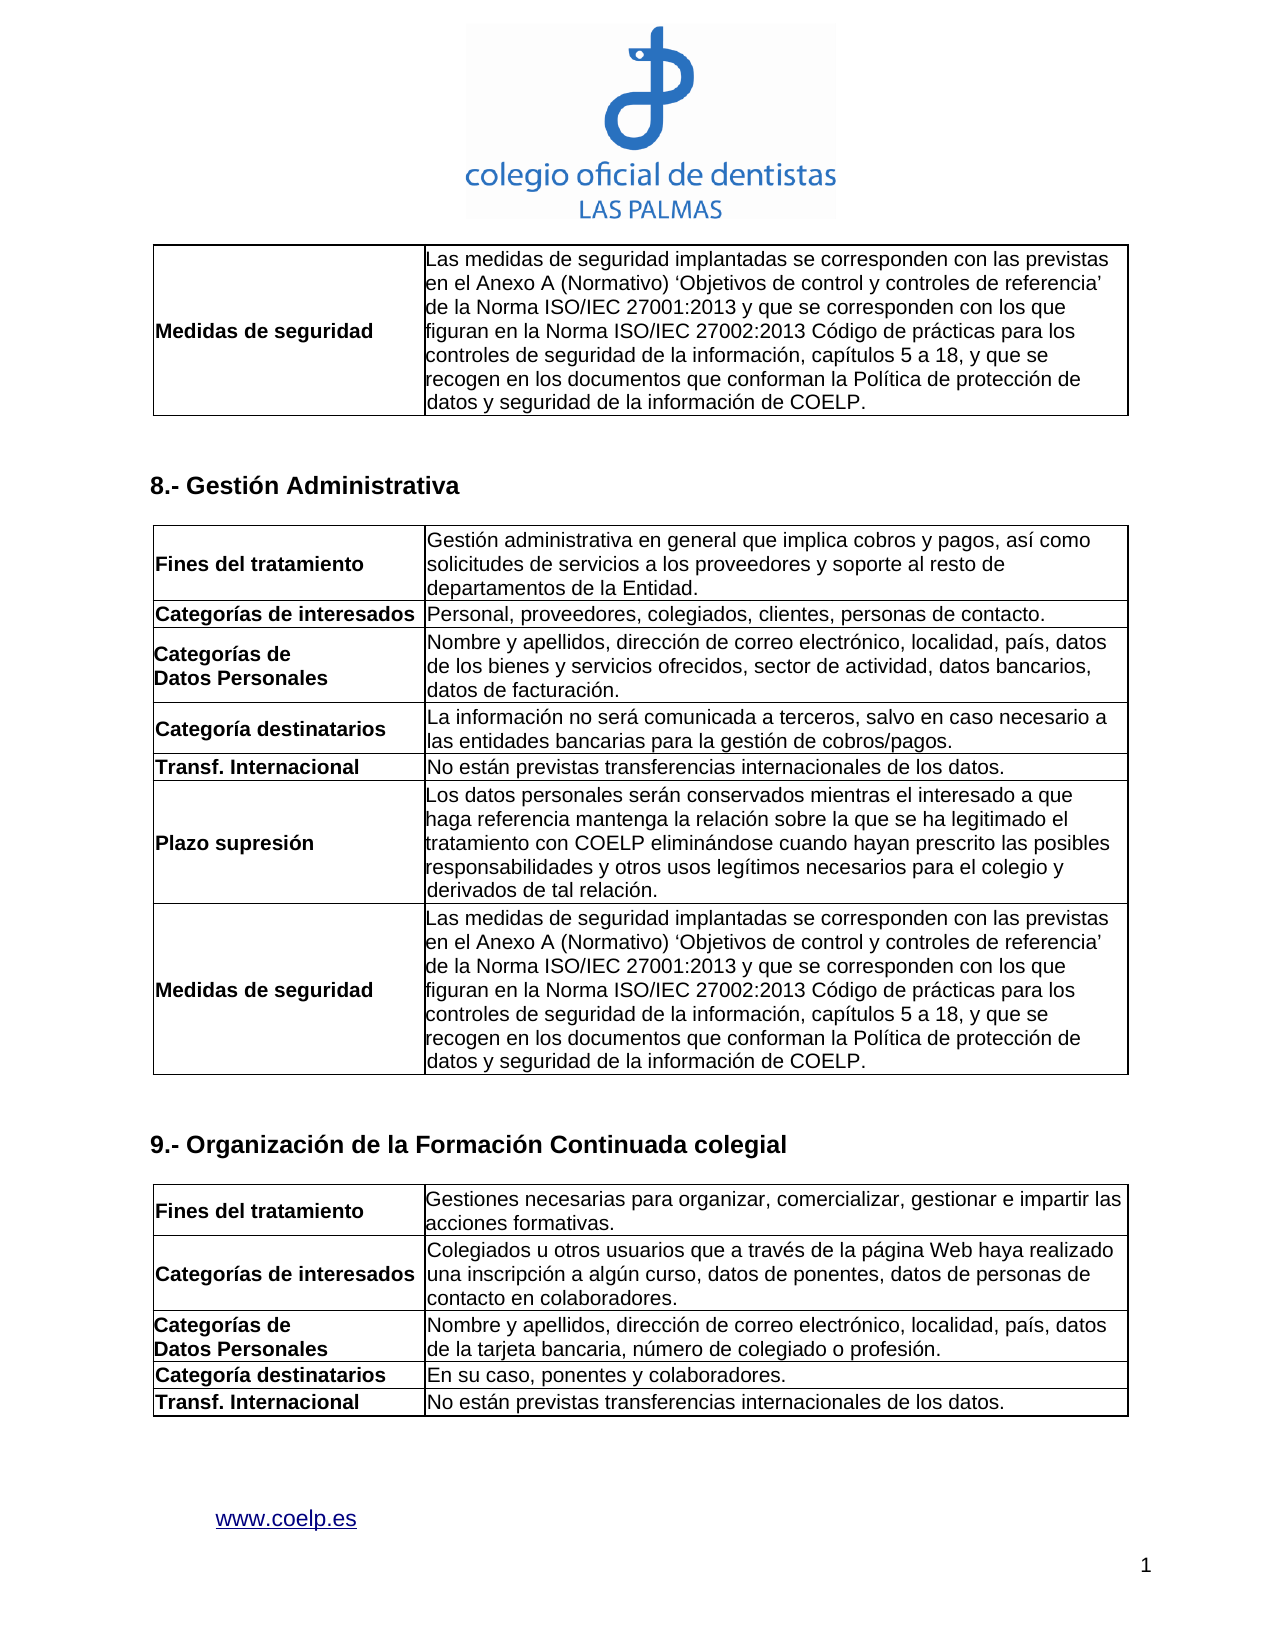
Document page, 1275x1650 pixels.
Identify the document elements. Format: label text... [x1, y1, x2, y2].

table_header Fines del tratamiento [154, 1185, 424, 1234]
table_header Fines del tratamiento [154, 526, 424, 600]
table_cell Categorías de Datos Personales [154, 1311, 424, 1361]
table_header Las medidas de seguridad implantadas se corresponden con las previstas en el Anexo A (Normativo) ‘Objetivos de control y controles de referencia’ de la Norma ISO/IEC 27001:2013 y que se corresponden con los que figuran en la Norma ISO/IEC 27002:2013 Código de prácticas para los controles de seguridad de la información, capítulos 5 a 18, y que se recogen en los documentos que conforman la Política de protección de datos y seguridad de la información de COELP. [426, 246, 1127, 415]
table_cell Categorías de Datos Personales [154, 628, 424, 702]
table_header Medidas de seguridad [154, 246, 424, 415]
table_cell Medidas de seguridad [154, 904, 424, 1073]
table_cell En su caso, ponentes y colaboradores. [426, 1362, 1127, 1388]
table_cell No están previstas transferencias internacionales de los datos. [426, 1389, 1127, 1415]
table_cell Las medidas de seguridad implantadas se corresponden con las previstas en el Anexo A (Normativo) ‘Objetivos de control y controles de referencia’ de la Norma ISO/IEC 27001:2013 y que se corresponden con los que figuran en la Norma ISO/IEC 27002:2013 Código de prácticas para los controles de seguridad de la información, capítulos 5 a 18, y que se recogen en los documentos que conforman la Política de protección de datos y seguridad de la información de COELP. [426, 904, 1127, 1073]
text 8.- Gestión Administrativa [150, 471, 1227, 500]
table_cell Transf. Internacional [154, 1389, 424, 1415]
table_cell Personal, proveedores, colegiados, clientes, personas de contacto. [426, 601, 1127, 627]
table_cell Colegiados u otros usuarios que a través de la página Web haya realizado una inscripción a algún curso, datos de ponentes, datos de personas de contacto en colaboradores. [426, 1236, 1127, 1309]
text 9.- Organización de la Formación Continuada colegial [150, 1130, 1227, 1159]
table_cell Nombre y apellidos, dirección de correo electrónico, localidad, país, datos de la tarjeta bancaria, número de colegiado o profesión. [426, 1311, 1127, 1361]
table_header Gestión administrativa en general que implica cobros y pagos, así como solicitudes de servicios a los proveedores y soporte al resto de departamentos de la Entidad. [426, 526, 1127, 600]
table_cell Categoría destinatarios [154, 1362, 424, 1388]
table_cell Categorías de interesados [154, 1236, 424, 1309]
table_cell Plazo supresión [154, 781, 424, 903]
table_cell Los datos personales serán conservados mientras el interesado a que haga referencia mantenga la relación sobre la que se ha legitimado el tratamiento con COELP eliminándose cuando hayan prescrito las posibles responsabilidades y otros usos legítimos necesarios para el colegio y derivados de tal relación. [426, 781, 1127, 903]
table_cell Transf. Internacional [154, 754, 424, 780]
table_header Gestiones necesarias para organizar, comercializar, gestionar e impartir las acciones formativas. [426, 1185, 1127, 1234]
table_cell La información no será comunicada a terceros, salvo en caso necesario a las entidades bancarias para la gestión de cobros/pagos. [426, 703, 1127, 753]
table_cell Categoría destinatarios [154, 703, 424, 753]
table_cell No están previstas transferencias internacionales de los datos. [426, 754, 1127, 780]
table_cell Nombre y apellidos, dirección de correo electrónico, localidad, país, datos de los bienes y servicios ofrecidos, sector de actividad, datos bancarios, datos de facturación. [426, 628, 1127, 702]
table_cell Categorías de interesados [154, 601, 424, 627]
